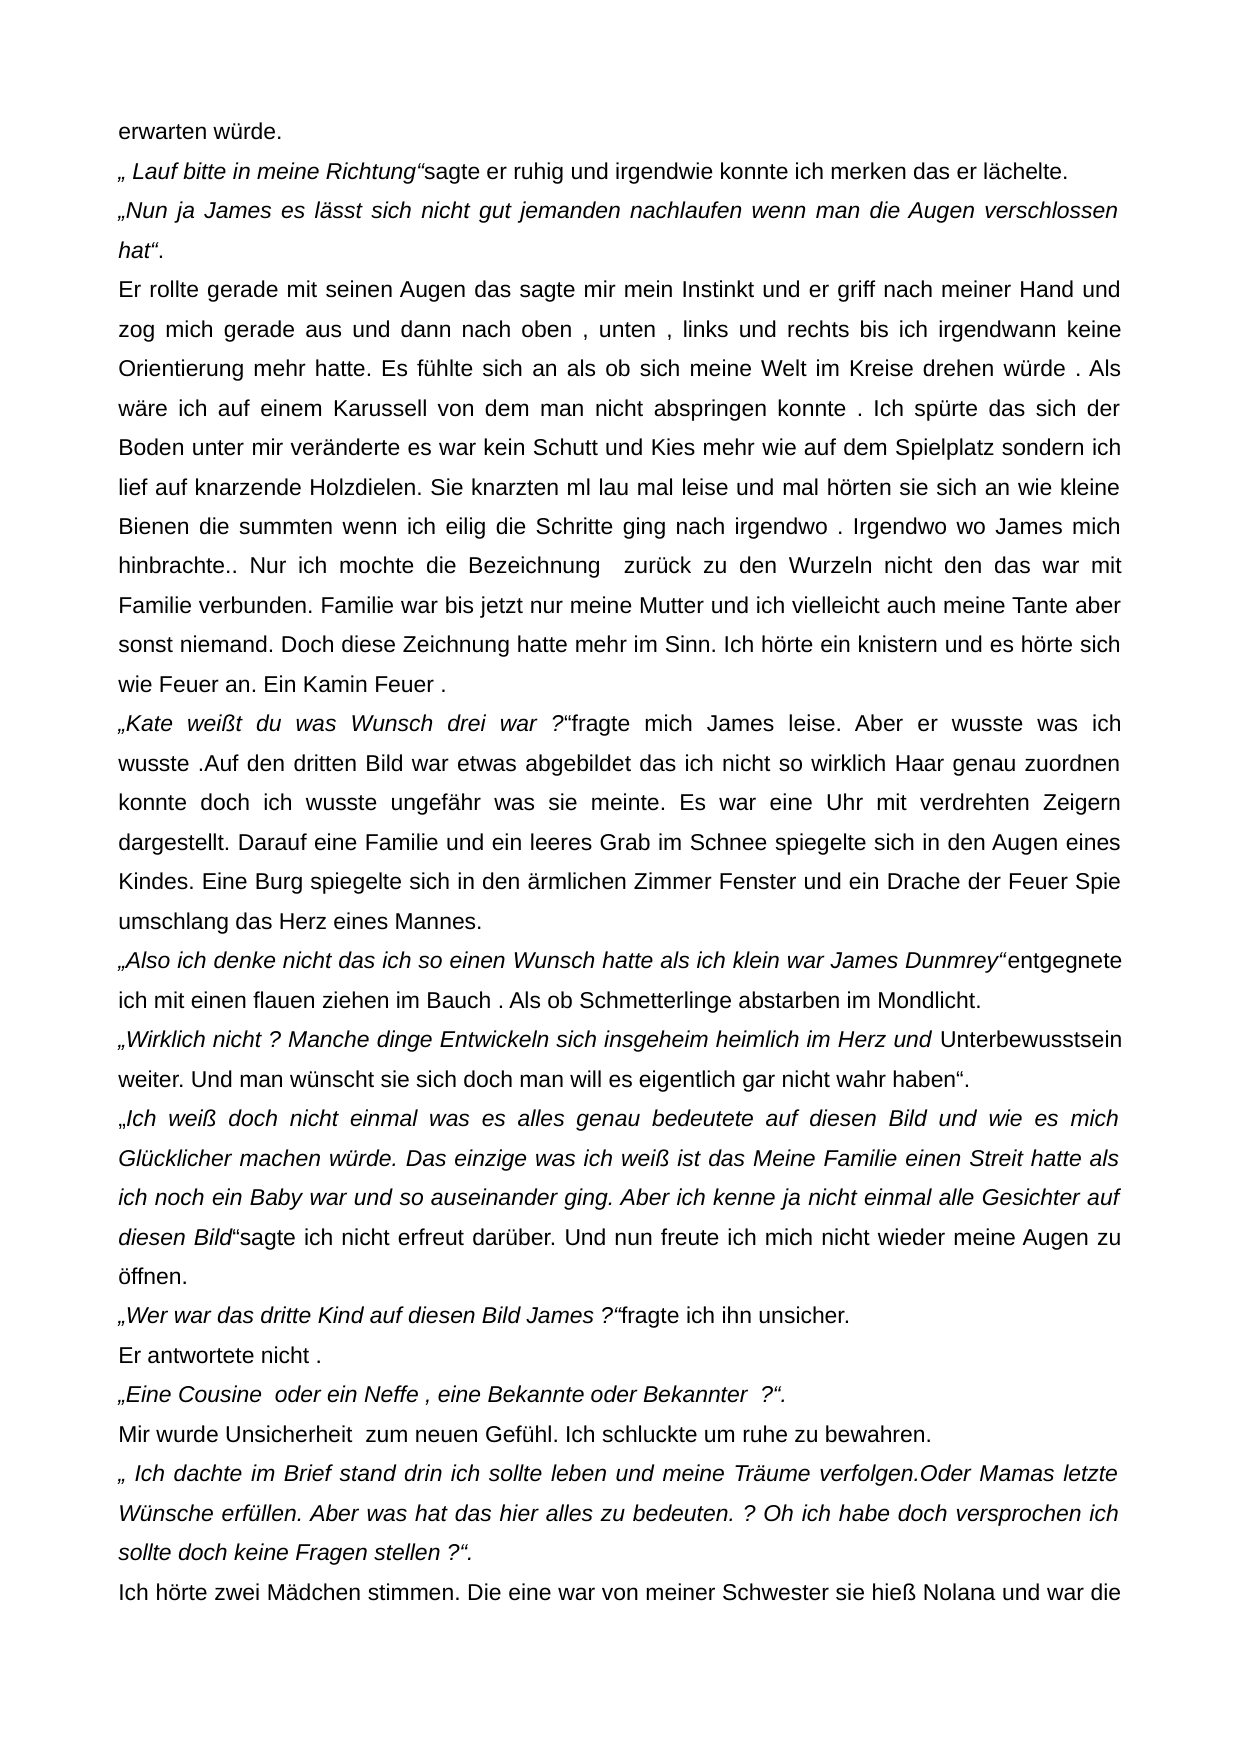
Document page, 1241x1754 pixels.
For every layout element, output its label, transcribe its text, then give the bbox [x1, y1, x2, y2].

text „Wirklich nicht ? Manche dinge Entwickeln sich insgeheim heimlich im Herz und Unterbewusstsein weiter. Und man wünscht sie sich doch man will es eigentlich gar nicht wahr haben“. [118, 1026, 1122, 1092]
text „Ich weiß doch nicht einmal was es alles genau bedeutete auf diesen Bild und wie es mich Glücklicher machen würde. Das einzige was ich weiß ist das Meine Familie einen Streit hatte als ich noch ein Baby war und so auseinander ging. Aber ich kenne ja nicht einmal alle Gesichter auf diesen Bild“sagte ich nicht erfreut darüber. Und nun freute ich mich nicht wieder meine Augen zu öffnen. [118, 1105, 1122, 1289]
text Er antwortete nicht . [118, 1342, 1122, 1368]
text „Wer war das dritte Kind auf diesen Bild James ?“fragte ich ihn unsicher. [118, 1302, 1122, 1329]
text erwarten würde. [118, 118, 1122, 144]
text „Nun ja James es lässt sich nicht gut jemanden nachlaufen wenn man die Augen verschlossen hat“. [118, 197, 1122, 263]
text „Eine Cousine oder ein Neffe , eine Bekannte oder Bekannter ?“. [118, 1381, 1122, 1408]
text „Kate weißt du was Wunsch drei war ?“fragte mich James leise. Aber er wusste was ich wusste .Auf den dritten Bild war etwas abgebildet das ich nicht so wirklich Haar genau zuordnen konnte doch ich wusste ungefähr was sie meinte. Es war eine Uhr mit verdrehten Zeigern dargestellt. Darauf eine Familie und ein leeres Grab im Schnee spiegelte sich in den Augen eines Kindes. Eine Burg spiegelte sich in den ärmlichen Zimmer Fenster und ein Drache der Feuer Spie umschlang das Herz eines Mannes. [118, 710, 1122, 934]
text Mir wurde Unsicherheit zum neuen Gefühl. Ich schluckte um ruhe zu bewahren. [118, 1421, 1122, 1447]
text „ Lauf bitte in meine Richtung“sagte er ruhig und irgendwie konnte ich merken das er lächelte. [118, 158, 1122, 184]
text „ Ich dachte im Brief stand drin ich sollte leben und meine Träume verfolgen.Oder Mamas letzte Wünsche erfüllen. Aber was hat das hier alles zu bedeuten. ? Oh ich habe doch versprochen ich sollte doch keine Fragen stellen ?“. [118, 1460, 1122, 1566]
text Er rollte gerade mit seinen Augen das sagte mir mein Instinkt und er griff nach meiner Hand und zog mich gerade aus und dann nach oben , unten , links und rechts bis ich irgendwann keine Orientierung mehr hatte. Es fühlte sich an als ob sich meine Welt im Kreise drehen würde . Als wäre ich auf einem Karussell von dem man nicht abspringen konnte . Ich spürte das sich der Boden unter mir veränderte es war kein Schutt und Kies mehr wie auf dem Spielplatz sondern ich lief auf knarzende Holzdielen. Sie knarzten ml lau mal leise und mal hörten sie sich an wie kleine Bienen die summten wenn ich eilig die Schritte ging nach irgendwo . Irgendwo wo James mich hinbrachte.. Nur ich mochte die Bezeichnung zurück zu den Wurzeln nicht den das war mit Familie verbunden. Familie war bis jetzt nur meine Mutter und ich vielleicht auch meine Tante aber sonst niemand. Doch diese Zeichnung hatte mehr im Sinn. Ich hörte ein knistern und es hörte sich wie Feuer an. Ein Kamin Feuer . [118, 276, 1122, 697]
text „Also ich denke nicht das ich so einen Wunsch hatte als ich klein war James Dunmrey“entgegnete ich mit einen flauen ziehen im Bauch . Als ob Schmetterlinge abstarben im Mondlicht. [118, 947, 1122, 1013]
text Ich hörte zwei Mädchen stimmen. Die eine war von meiner Schwester sie hieß Nolana und war die [118, 1579, 1122, 1605]
